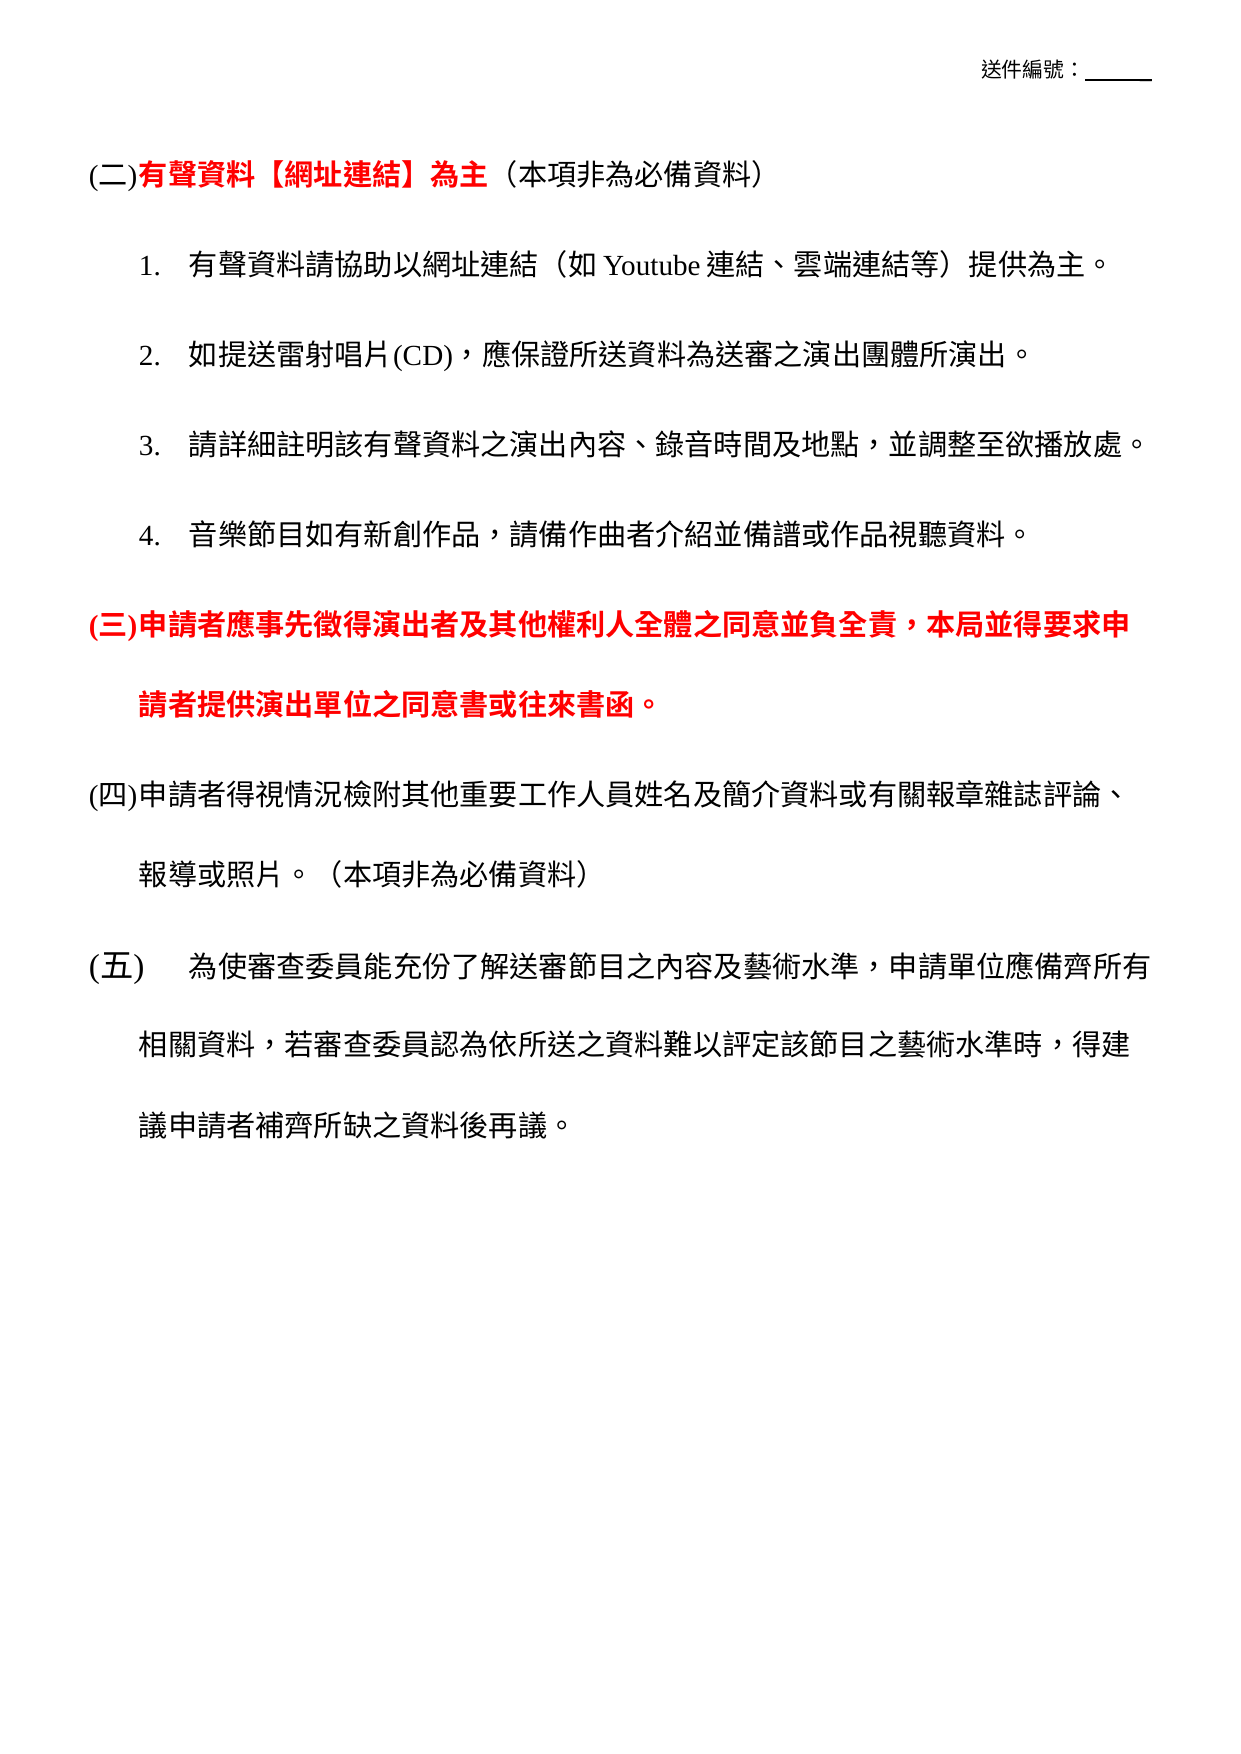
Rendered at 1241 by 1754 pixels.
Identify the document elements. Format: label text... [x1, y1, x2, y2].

list 申請者得視情況檢附其他重要工作人員姓名及簡介資料或有關報章雜誌評論、報導或照片。（本項非為必備資料） [89, 726, 1152, 885]
list 申請者應事先徵得演出者及其他權利人全體之同意並負全責，本局並得要求申請者提供演出單位之同意書或往來書函。 [89, 556, 1152, 715]
list 有聲資料請協助以網址連結（如Youtube連結、雲端連結等）提供為主。 [139, 195, 1152, 275]
list 為使審查委員能充份了解送審節目之內容及藝術水準，申請單位應備齊所有相關資料，若審查委員認為依所送之資料難以評定該節目之藝術水準時，得建議申請者補齊所缺之資料後再議。 [89, 895, 1152, 1134]
list 請詳細註明該有聲資料之演出內容、錄音時間及地點，並調整至欲播放處。 [139, 376, 1152, 455]
list 如提送雷射唱片(CD)，應保證所送資料為送審之演出團體所演出。 [139, 285, 1152, 365]
list 音樂節目如有新創作品，請備作曲者介紹並備譜或作品視聽資料。 [139, 466, 1152, 545]
list 有聲資料【網址連結】為主（本項非為必備資料） [89, 105, 1152, 185]
